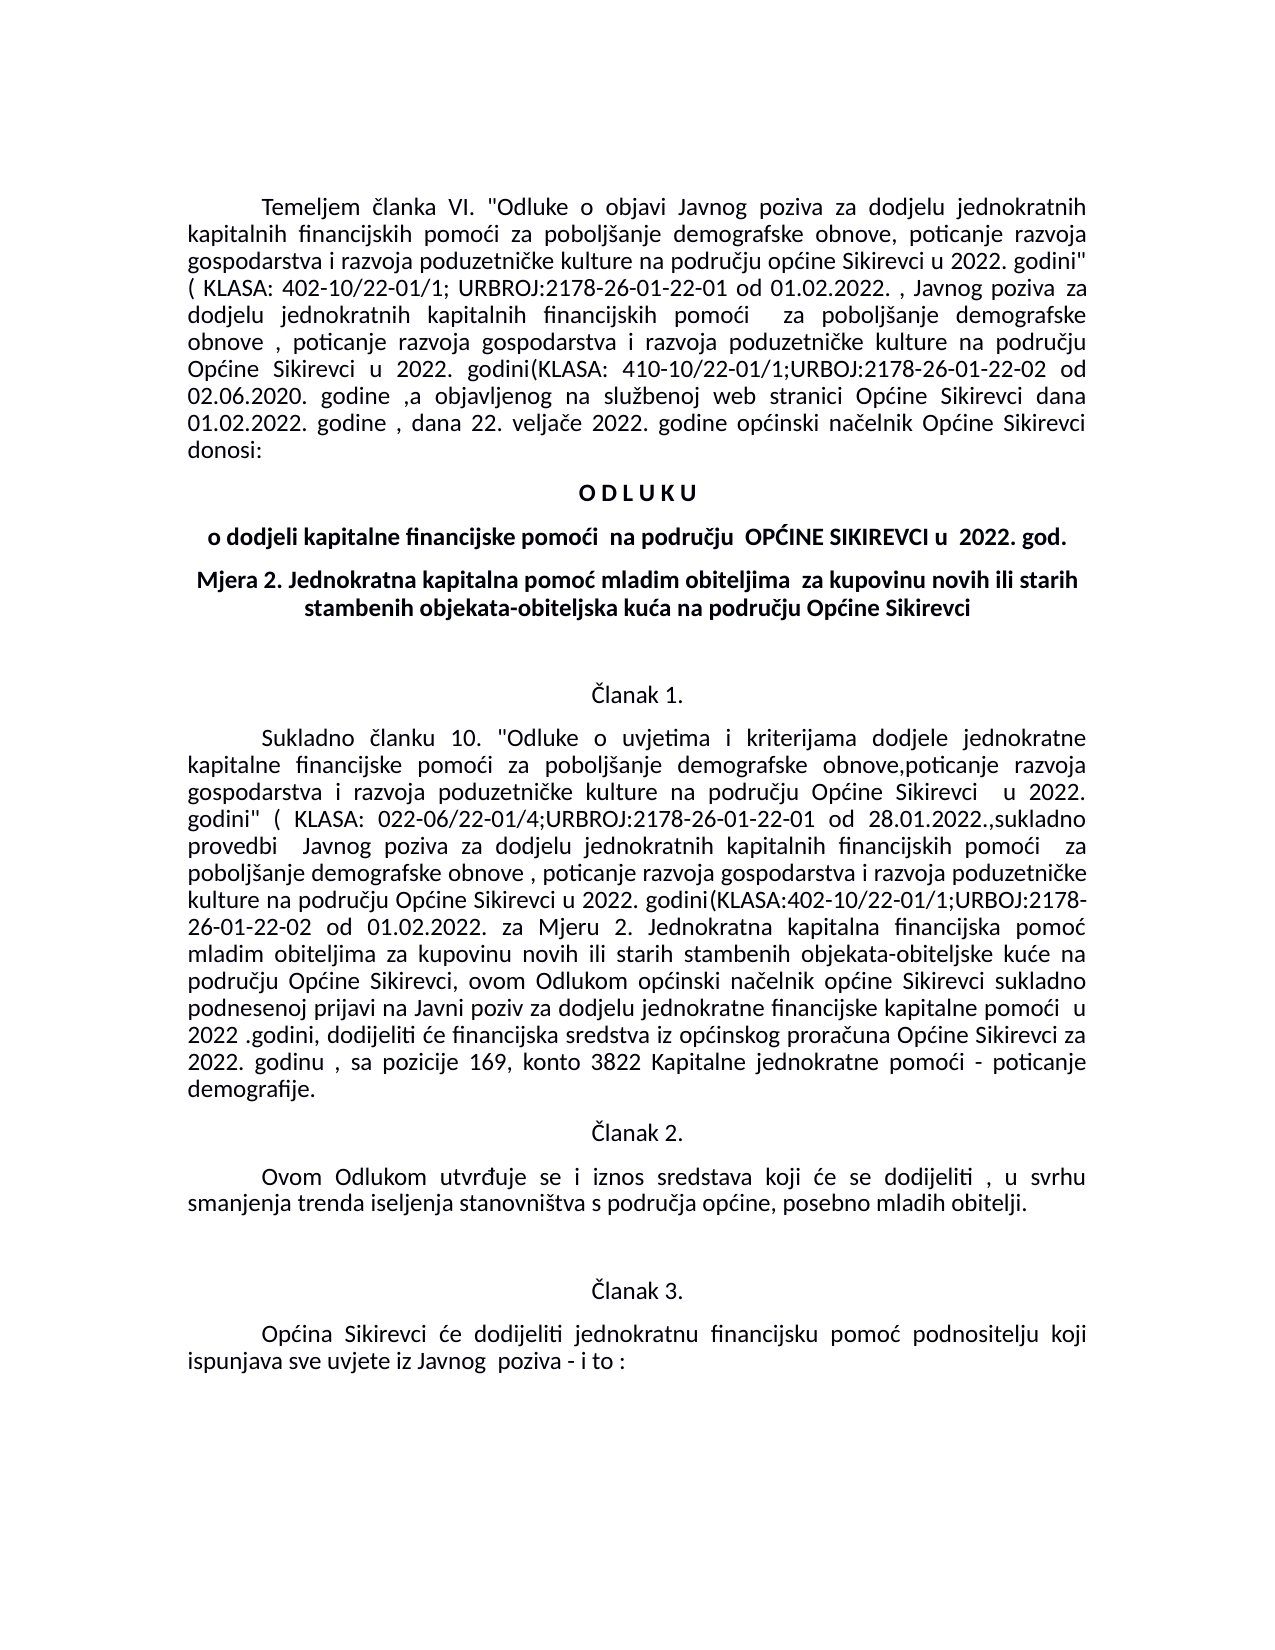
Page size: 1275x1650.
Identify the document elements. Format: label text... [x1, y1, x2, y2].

text Ovom Odlukom utvrđuje se i iznos sredstava koji će se dodijeliti , u svrhu smanjenja trenda iseljenja stanovništva s područja općine, posebno mladih obitelji. [187, 1163, 1087, 1217]
text Članak 2. [187, 1120, 1087, 1147]
text o dodjeli kapitalne financijske pomoći na području OPĆINE SIKIREVCI u 2022. god. [187, 524, 1087, 551]
text Članak 3. [187, 1278, 1087, 1304]
text Općina Sikirevci će dodijeliti jednokratnu financijsku pomoć podnositelju koji ispunjava sve uvjete iz Javnog poziva - i to : [187, 1321, 1087, 1375]
text O D L U K U [187, 480, 1087, 507]
text Mjera 2. Jednokratna kapitalna pomoć mladim obiteljima za kupovinu novih ili starih stambenih objekata-obiteljska kuća na području Općine Sikirevci [187, 567, 1087, 621]
text Temeljem članka VI. "Odluke o objavi Javnog poziva za dodjelu jednokratnih kapitalnih financijskih pomoći za poboljšanje demografske obnove, poticanje razvoja gospodarstva i razvoja poduzetničke kulture na području općine Sikirevci u 2022. godini" ( KLASA: 402-10/22-01/1; URBROJ:2178-26-01-22-01 od 01.02.2022. , Javnog poziva za dodjelu jednokratnih kapitalnih financijskih pomoći za poboljšanje demografske obnove , poticanje razvoja gospodarstva i razvoja poduzetničke kulture na području Općine Sikirevci u 2022. godini(KLASA: 410-10/22-01/1;URBOJ:2178-26-01-22-02 od 02.06.2020. godine ,a objavljenog na službenoj web stranici Općine Sikirevci dana 01.02.2022. godine , dana 22. veljače 2022. godine općinski načelnik Općine Sikirevci donosi: [187, 194, 1087, 463]
text Sukladno članku 10. "Odluke o uvjetima i kriterijama dodjele jednokratne kapitalne financijske pomoći za poboljšanje demografske obnove,poticanje razvoja gospodarstva i razvoja poduzetničke kulture na području Općine Sikirevci u 2022. godini" ( KLASA: 022-06/22-01/4;URBROJ:2178-26-01-22-01 od 28.01.2022.,sukladno provedbi Javnog poziva za dodjelu jednokratnih kapitalnih financijskih pomoći za poboljšanje demografske obnove , poticanje razvoja gospodarstva i razvoja poduzetničke kulture na području Općine Sikirevci u 2022. godini(KLASA:402-10/22-01/1;URBOJ:2178-26-01-22-02 od 01.02.2022. za Mjeru 2. Jednokratna kapitalna financijska pomoć mladim obiteljima za kupovinu novih ili starih stambenih objekata-obiteljske kuće na području Općine Sikirevci, ovom Odlukom općinski načelnik općine Sikirevci sukladno podnesenoj prijavi na Javni poziv za dodjelu jednokratne financijske kapitalne pomoći u 2022 .godini, dodijeliti će financijska sredstva iz općinskog proračuna Općine Sikirevci za 2022. godinu , sa pozicije 169, konto 3822 Kapitalne jednokratne pomoći - poticanje demografije. [187, 725, 1087, 1103]
text Članak 1. [187, 682, 1087, 709]
